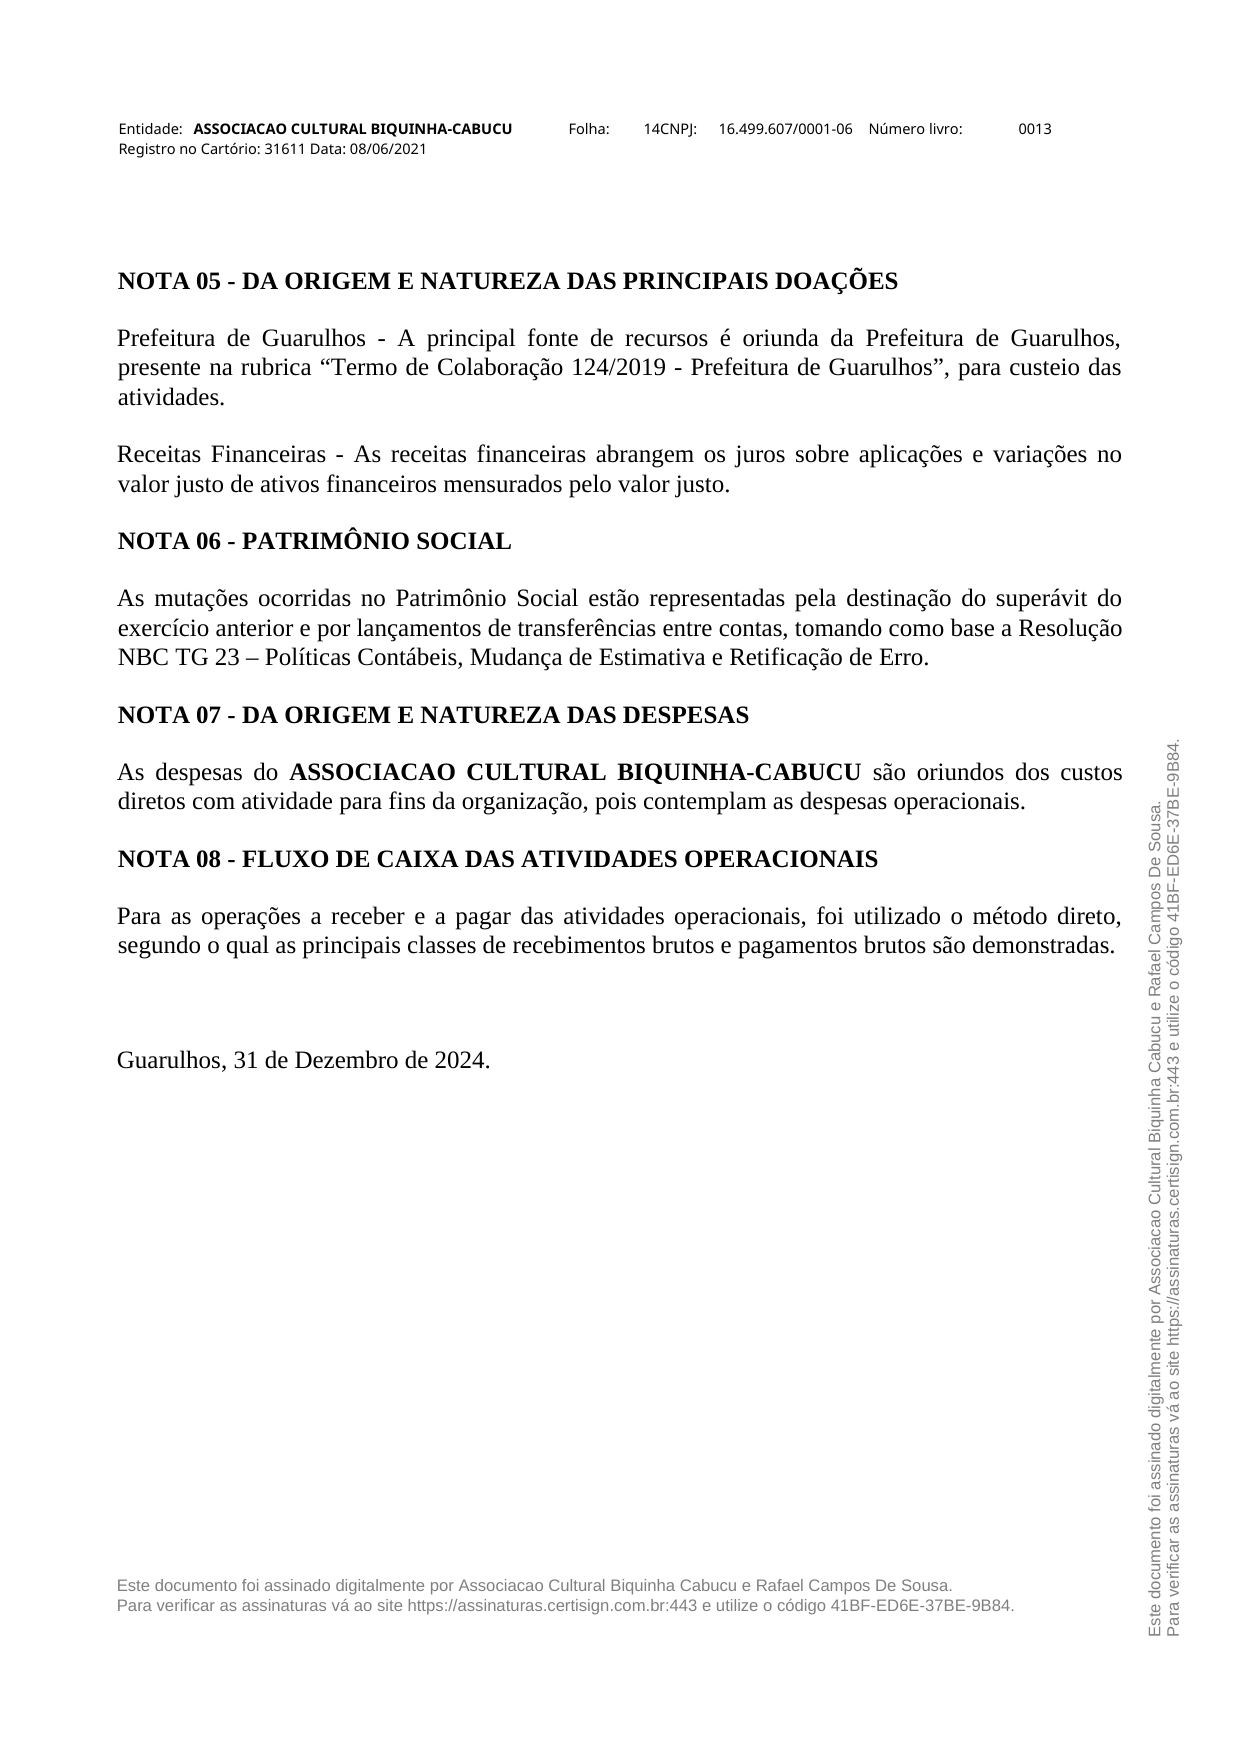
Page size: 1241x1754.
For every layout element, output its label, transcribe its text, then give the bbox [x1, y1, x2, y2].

subtitle NOTA 05 - DA ORIGEM E NATUREZA DAS PRINCIPAIS DOAÇÕES [118, 266, 1124, 294]
text As mutações ocorridas no Patrimônio Social estão representadas pela destinação do superávit do exercício anterior e por lançamentos de transferências entre contas, tomando como base a Resolução NBC TG 23 – Políticas Contábeis, Mudança de Estimativa e Retificação de Erro. [117, 583, 1123, 671]
text Prefeitura de Guarulhos - A principal fonte de recursos é oriunda da Prefeitura de Guarulhos, presente na rubrica “Termo de Colaboração 124/2019 - Prefeitura de Guarulhos”, para custeio das atividades. [117, 323, 1123, 411]
subtitle NOTA 08 - FLUXO DE CAIXA DAS ATIVIDADES OPERACIONAIS [118, 844, 1124, 872]
subtitle NOTA 06 - PATRIMÔNIO SOCIAL [118, 526, 1124, 555]
text Receitas Financeiras - As receitas financeiras abrangem os juros sobre aplicações e variações no valor justo de ativos financeiros mensurados pelo valor justo. [117, 439, 1123, 498]
text Para as operações a receber e a pagar das atividades operacionais, foi utilizado o método direto, segundo o qual as principais classes de recebimentos brutos e pagamentos brutos são demonstradas. [117, 901, 1123, 959]
subtitle NOTA 07 - DA ORIGEM E NATUREZA DAS DESPESAS [118, 700, 1124, 728]
text Guarulhos, 31 de Dezembro de 2024. [117, 1045, 1123, 1074]
text As despesas do ASSOCIACAO CULTURAL BIQUINHA-CABUCU são oriundos dos custos diretos com atividade para fins da organização, pois contemplam as despesas operacionais. [117, 757, 1123, 815]
